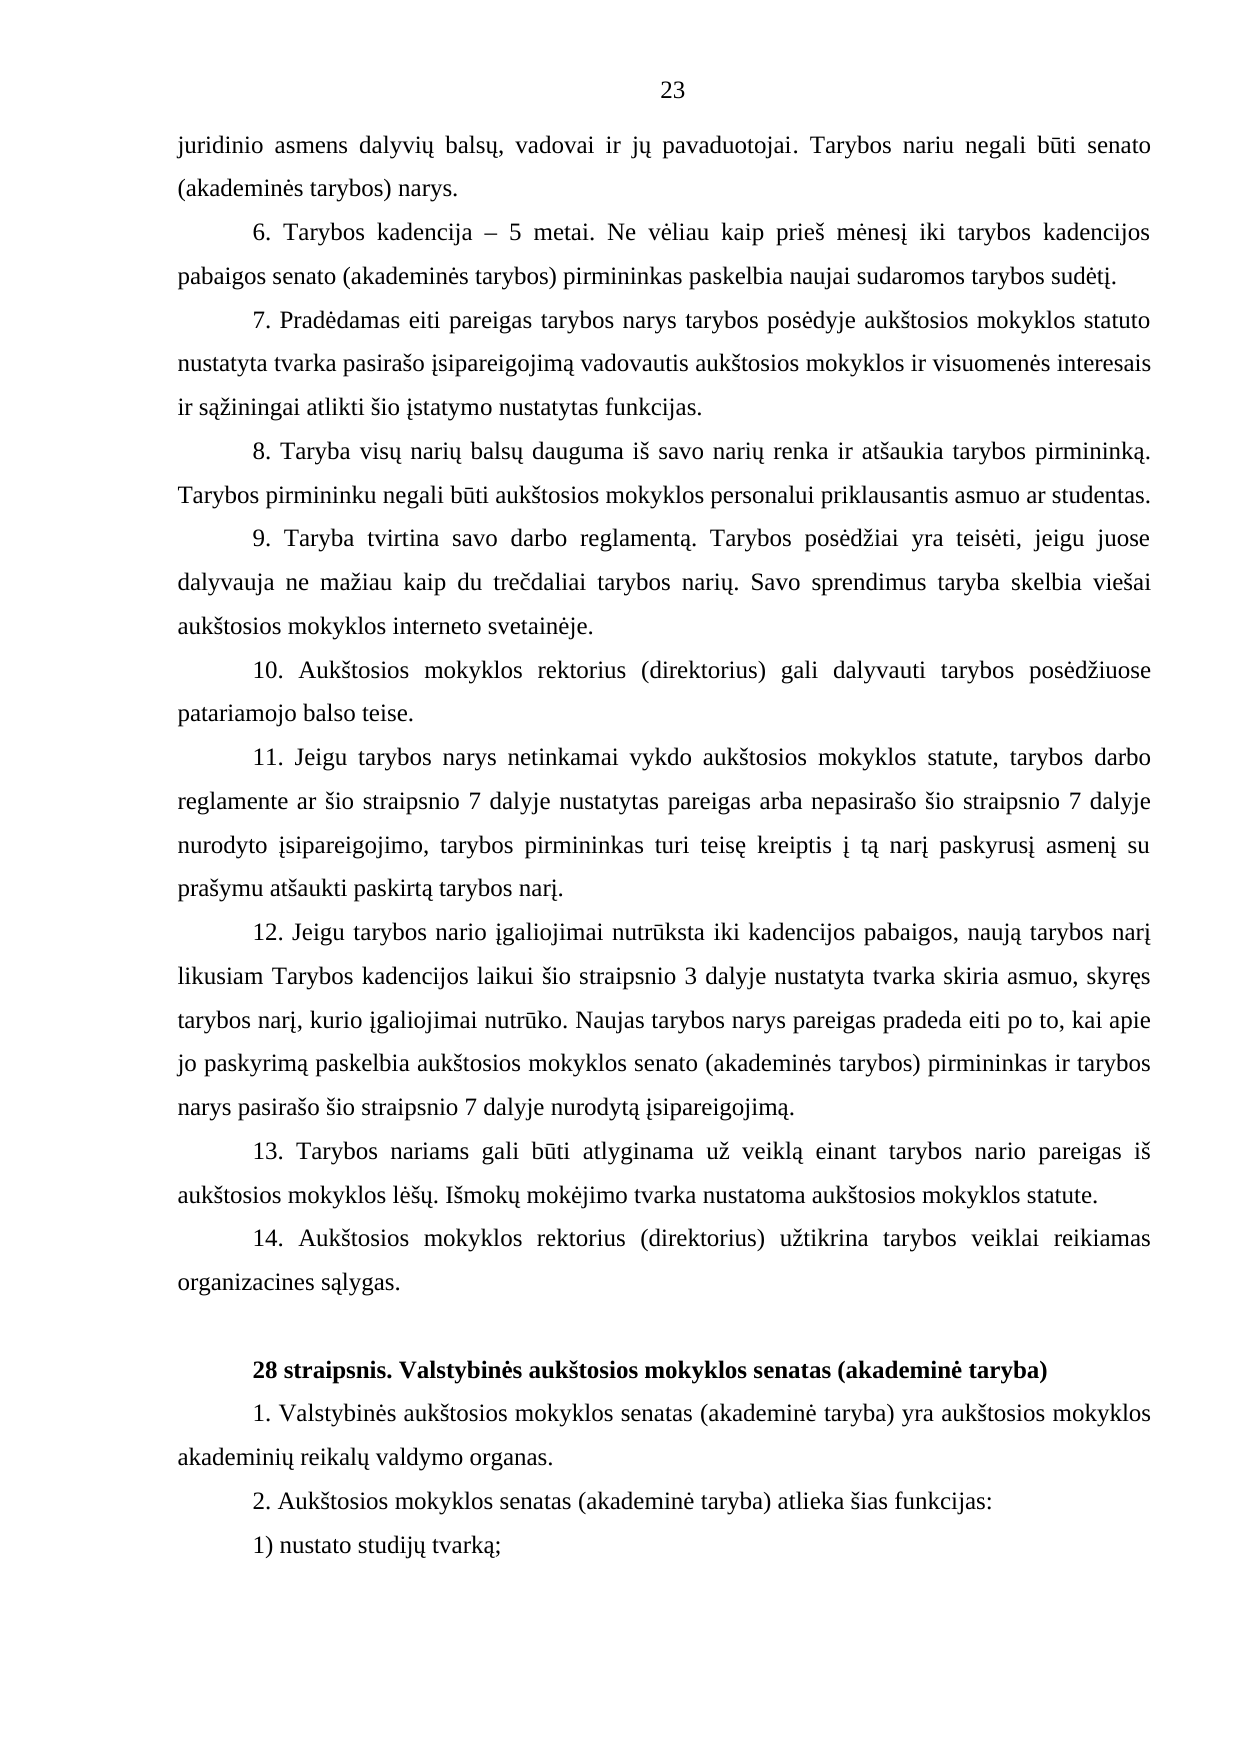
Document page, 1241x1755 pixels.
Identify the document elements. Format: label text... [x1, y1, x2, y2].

text 6. Tarybos kadencija – 5 metai. Ne vėliau kaip prieš mėnesį iki tarybos kadencijos pabaigos senato (akademinės tarybos) pirmininkas paskelbia naujai sudaromos tarybos sudėtį. [177, 206, 1152, 293]
text 1) nustato studijų tvarką; [177, 1518, 1152, 1562]
text 7. Pradėdamas eiti pareigas tarybos narys tarybos posėdyje aukštosios mokyklos statuto nustatyta tvarka pasirašo įsipareigojimą vadovautis aukštosios mokyklos ir visuomenės interesais ir sąžiningai atlikti šio įstatymo nustatytas funkcijas. [177, 293, 1152, 424]
text 11. Jeigu tarybos narys netinkamai vykdo aukštosios mokyklos statute, tarybos darbo reglamente ar šio straipsnio 7 dalyje nustatytas pareigas arba nepasirašo šio straipsnio 7 dalyje nurodyto įsipareigojimo, tarybos pirmininkas turi teisę kreiptis į tą narį paskyrusį asmenį su prašymu atšaukti paskirtą tarybos narį. [177, 731, 1152, 906]
text juridinio asmens dalyvių balsų, vadovai ir jų pavaduotojai. Tarybos nariu negali būti senato (akademinės tarybos) narys. [177, 118, 1152, 206]
text 13. Tarybos nariams gali būti atlyginama už veiklą einant tarybos nario pareigas iš aukštosios mokyklos lėšų. Išmokų mokėjimo tvarka nustatoma aukštosios mokyklos statute. [177, 1124, 1152, 1212]
text 8. Taryba visų narių balsų dauguma iš savo narių renka ir atšaukia tarybos pirmininką. Tarybos pirmininku negali būti aukštosios mokyklos personalui priklausantis asmuo ar studentas. [177, 424, 1152, 512]
text 14. Aukštosios mokyklos rektorius (direktorius) užtikrina tarybos veiklai reikiamas organizacines sąlygas. [177, 1212, 1152, 1299]
text 10. Aukštosios mokyklos rektorius (direktorius) gali dalyvauti tarybos posėdžiuose patariamojo balso teise. [177, 643, 1152, 731]
text 2. Aukštosios mokyklos senatas (akademinė taryba) atlieka šias funkcijas: [177, 1474, 1152, 1518]
text 12. Jeigu tarybos nario įgaliojimai nutrūksta iki kadencijos pabaigos, naują tarybos narį likusiam Tarybos kadencijos laikui šio straipsnio 3 dalyje nustatyta tvarka skiria asmuo, skyręs tarybos narį, kurio įgaliojimai nutrūko. Naujas tarybos narys pareigas pradeda eiti po to, kai apie jo paskyrimą paskelbia aukštosios mokyklos senato (akademinės tarybos) pirmininkas ir tarybos narys pasirašo šio straipsnio 7 dalyje nurodytą įsipareigojimą. [177, 906, 1152, 1124]
text 9. Taryba tvirtina savo darbo reglamentą. Tarybos posėdžiai yra teisėti, jeigu juose dalyvauja ne mažiau kaip du trečdaliai tarybos narių. Savo sprendimus taryba skelbia viešai aukštosios mokyklos interneto svetainėje. [177, 512, 1152, 643]
text 28 straipsnis. Valstybinės aukštosios mokyklos senatas (akademinė taryba) [177, 1343, 1152, 1387]
text 1. Valstybinės aukštosios mokyklos senatas (akademinė taryba) yra aukštosios mokyklos akademinių reikalų valdymo organas. [177, 1387, 1152, 1474]
